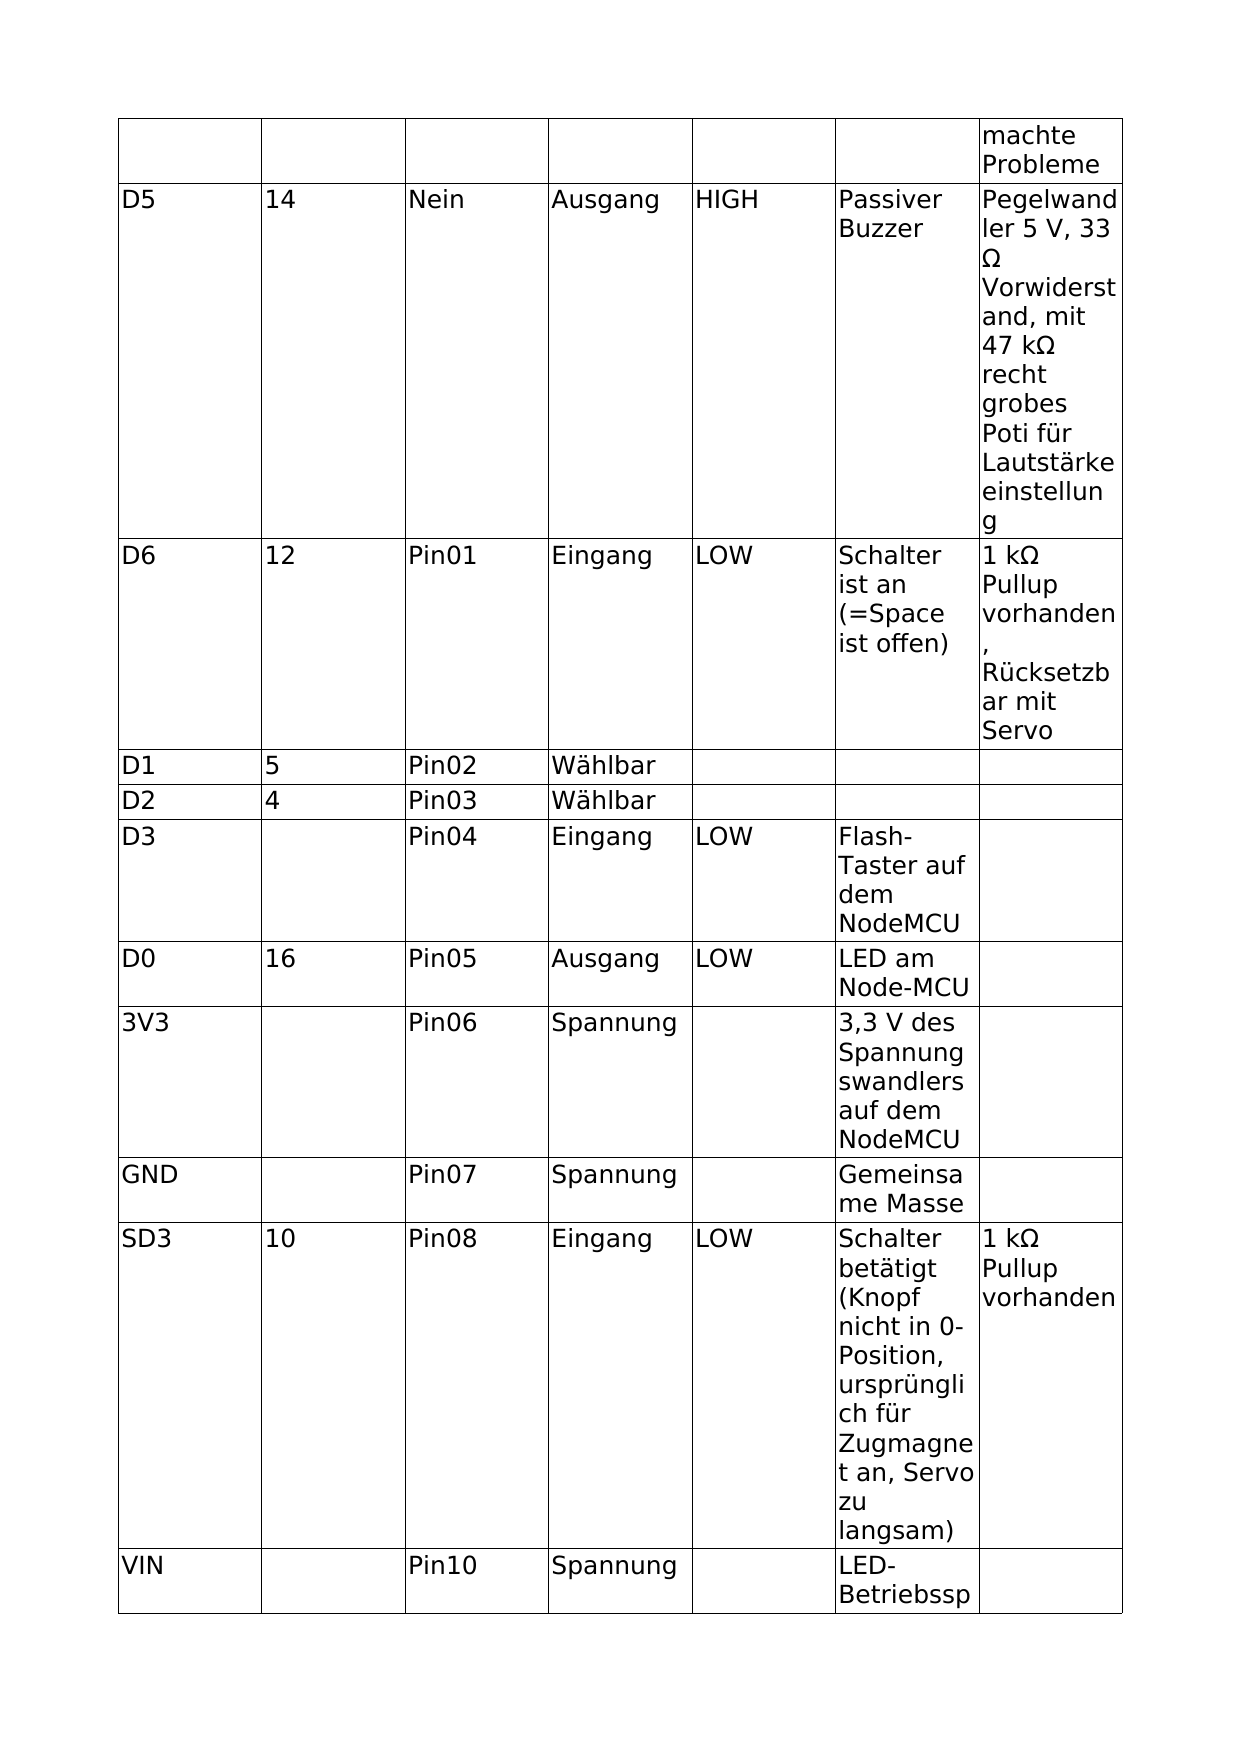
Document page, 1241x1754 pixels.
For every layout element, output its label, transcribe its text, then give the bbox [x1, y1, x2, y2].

table_cell 4 [262, 785, 405, 819]
table_cell LED-Betriebssp [836, 1549, 979, 1613]
table_cell Flash-Taster auf dem NodeMCU [836, 820, 979, 941]
table_cell [836, 785, 979, 819]
table_cell D1 [119, 750, 261, 783]
table_cell Wählbar [549, 750, 692, 783]
table_cell D5 [119, 184, 261, 538]
table_cell [980, 820, 1122, 941]
table_cell VIN [119, 1549, 261, 1613]
table_cell [980, 1007, 1122, 1157]
table_cell 1 kΩ Pullup vorhanden [980, 1223, 1122, 1548]
table_cell 3V3 [119, 1007, 261, 1157]
table_cell Pin03 [406, 785, 548, 819]
table_cell Passiver Buzzer [836, 184, 979, 538]
table_cell 12 [262, 539, 405, 748]
table_cell Spannung [549, 1549, 692, 1613]
table_cell Gemeinsame Masse [836, 1158, 979, 1222]
table_cell [549, 119, 692, 182]
table_cell D0 [119, 942, 261, 1006]
table_cell LED am Node-MCU [836, 942, 979, 1006]
table_cell 16 [262, 942, 405, 1006]
table_cell [836, 750, 979, 783]
table_cell Schalter ist an (=Space ist offen) [836, 539, 979, 748]
table_cell Ausgang [549, 942, 692, 1006]
table_cell Wählbar [549, 785, 692, 819]
table_cell [119, 119, 261, 182]
table_cell Eingang [549, 1223, 692, 1548]
table_cell 3,3 V des Spannungswandlers auf dem NodeMCU [836, 1007, 979, 1157]
table_cell [262, 820, 405, 941]
table_cell D2 [119, 785, 261, 819]
table_cell [262, 1158, 405, 1222]
table_cell Pin05 [406, 942, 548, 1006]
table_cell LOW [693, 820, 835, 941]
table_cell Pin07 [406, 1158, 548, 1222]
table_cell [980, 750, 1122, 783]
table_cell [693, 1549, 835, 1613]
table_cell [980, 1549, 1122, 1613]
table_cell [836, 119, 979, 182]
table_cell LOW [693, 942, 835, 1006]
table_cell [980, 785, 1122, 819]
table_cell Eingang [549, 820, 692, 941]
table_cell Pin02 [406, 750, 548, 783]
table_cell Schalter betätigt (Knopf nicht in 0-Position, ursprünglich für Zugmagnet an, Servo zu langsam) [836, 1223, 979, 1548]
table_cell GND [119, 1158, 261, 1222]
table_cell HIGH [693, 184, 835, 538]
table_cell Spannung [549, 1158, 692, 1222]
table_cell 10 [262, 1223, 405, 1548]
table_cell Spannung [549, 1007, 692, 1157]
table_cell SD3 [119, 1223, 261, 1548]
table_cell [980, 942, 1122, 1006]
table_cell Pegelwandler 5 V, 33 Ω Vorwiderstand, mit 47 kΩ recht grobes Poti für Lautstärkeeinstellung [980, 184, 1122, 538]
table_cell [262, 119, 405, 182]
table_cell [262, 1007, 405, 1157]
table_cell [262, 1549, 405, 1613]
table_cell [980, 1158, 1122, 1222]
table_cell [693, 1007, 835, 1157]
table_cell [693, 1158, 835, 1222]
table_cell Pin01 [406, 539, 548, 748]
table_cell [693, 119, 835, 182]
table_cell [693, 750, 835, 783]
table_cell Ausgang [549, 184, 692, 538]
table_cell machte Probleme [980, 119, 1122, 182]
table_cell Nein [406, 184, 548, 538]
table_cell Pin08 [406, 1223, 548, 1548]
table_cell Pin04 [406, 820, 548, 941]
table_cell [406, 119, 548, 182]
table_cell Pin06 [406, 1007, 548, 1157]
table_cell Pin10 [406, 1549, 548, 1613]
table_cell Eingang [549, 539, 692, 748]
table_cell 1 kΩ Pullup vorhanden, Rücksetzbar mit Servo [980, 539, 1122, 748]
table_cell [693, 785, 835, 819]
table_cell 14 [262, 184, 405, 538]
table_cell D3 [119, 820, 261, 941]
table_cell LOW [693, 1223, 835, 1548]
table_cell D6 [119, 539, 261, 748]
table_cell LOW [693, 539, 835, 748]
table_cell 5 [262, 750, 405, 783]
